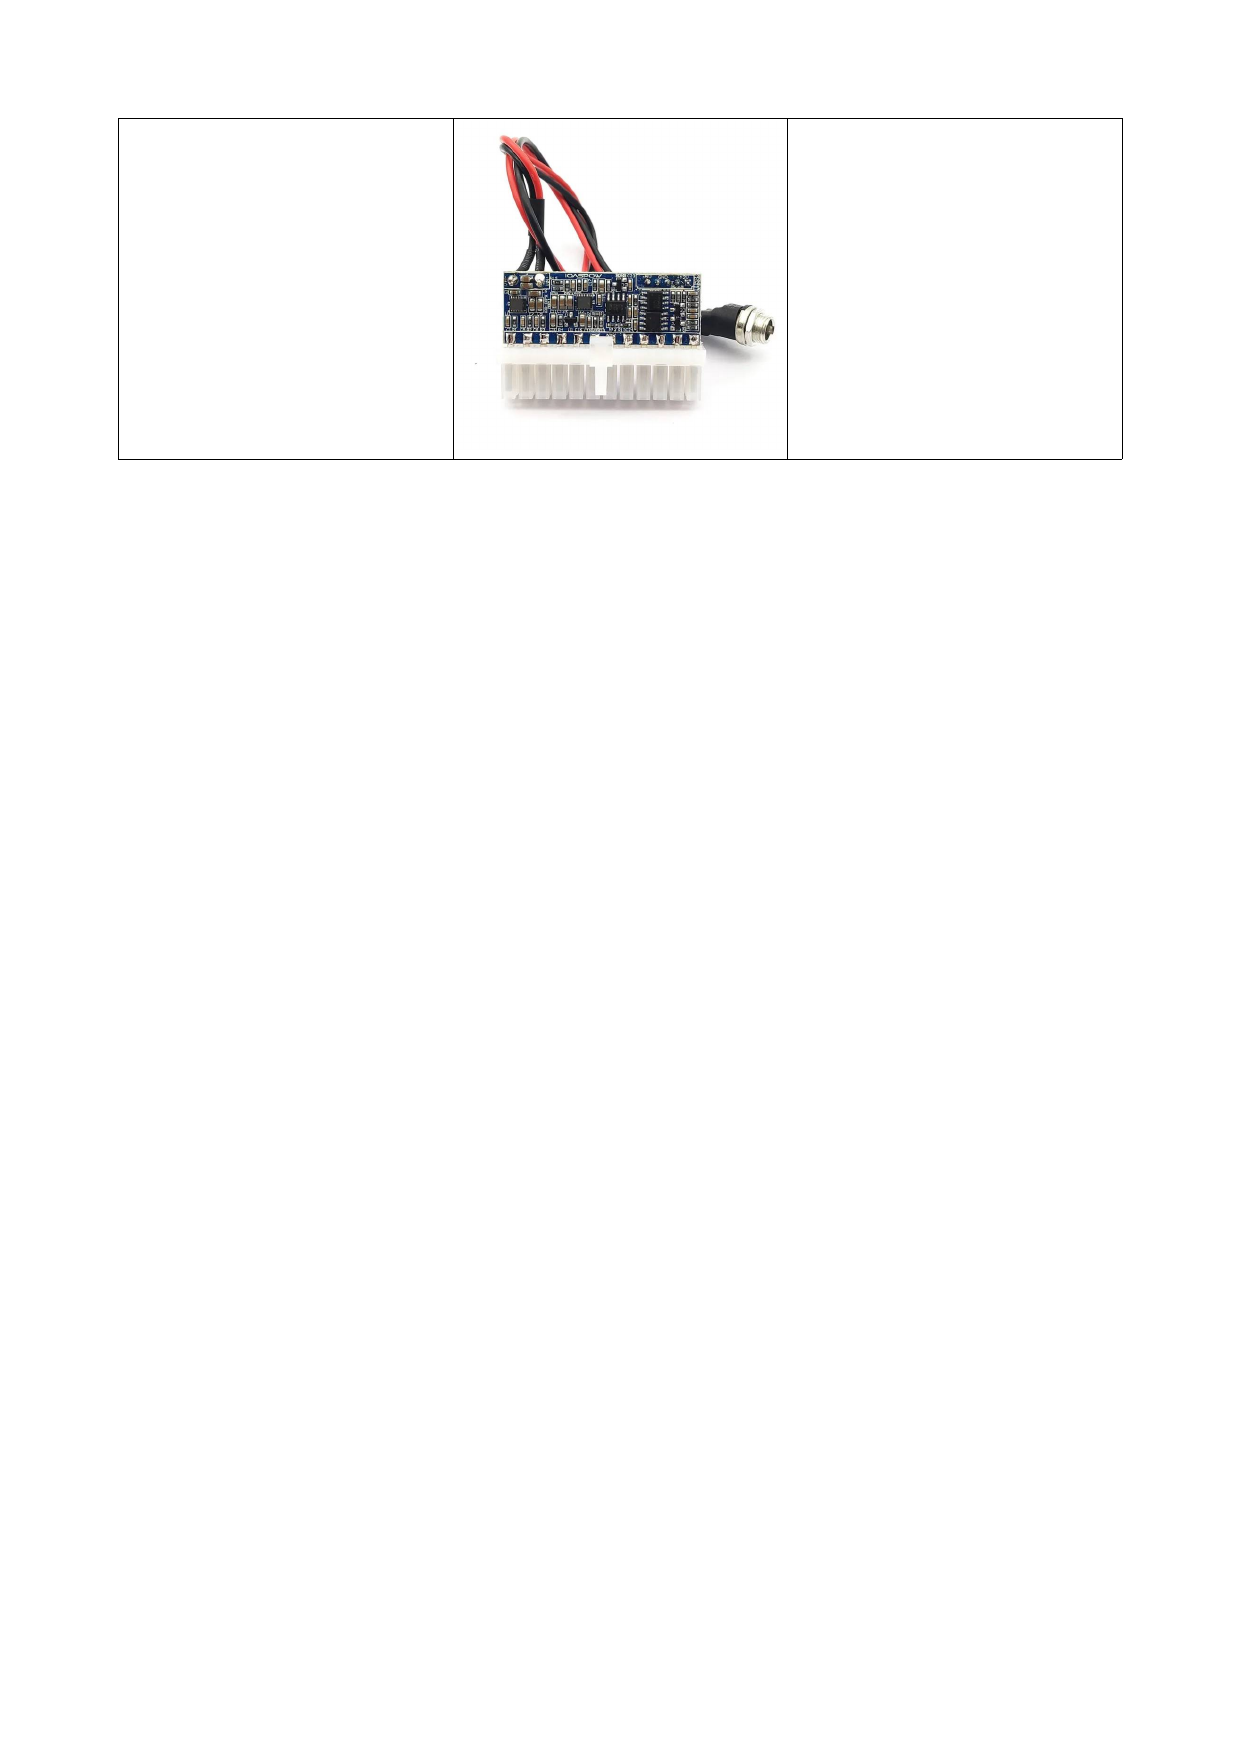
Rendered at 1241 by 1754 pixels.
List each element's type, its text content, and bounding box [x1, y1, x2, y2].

table_header [454, 119, 787, 459]
table_header Переходник 12V → ATX [119, 119, 453, 459]
picture [455, 121, 785, 450]
table_header ozon [788, 119, 1122, 459]
